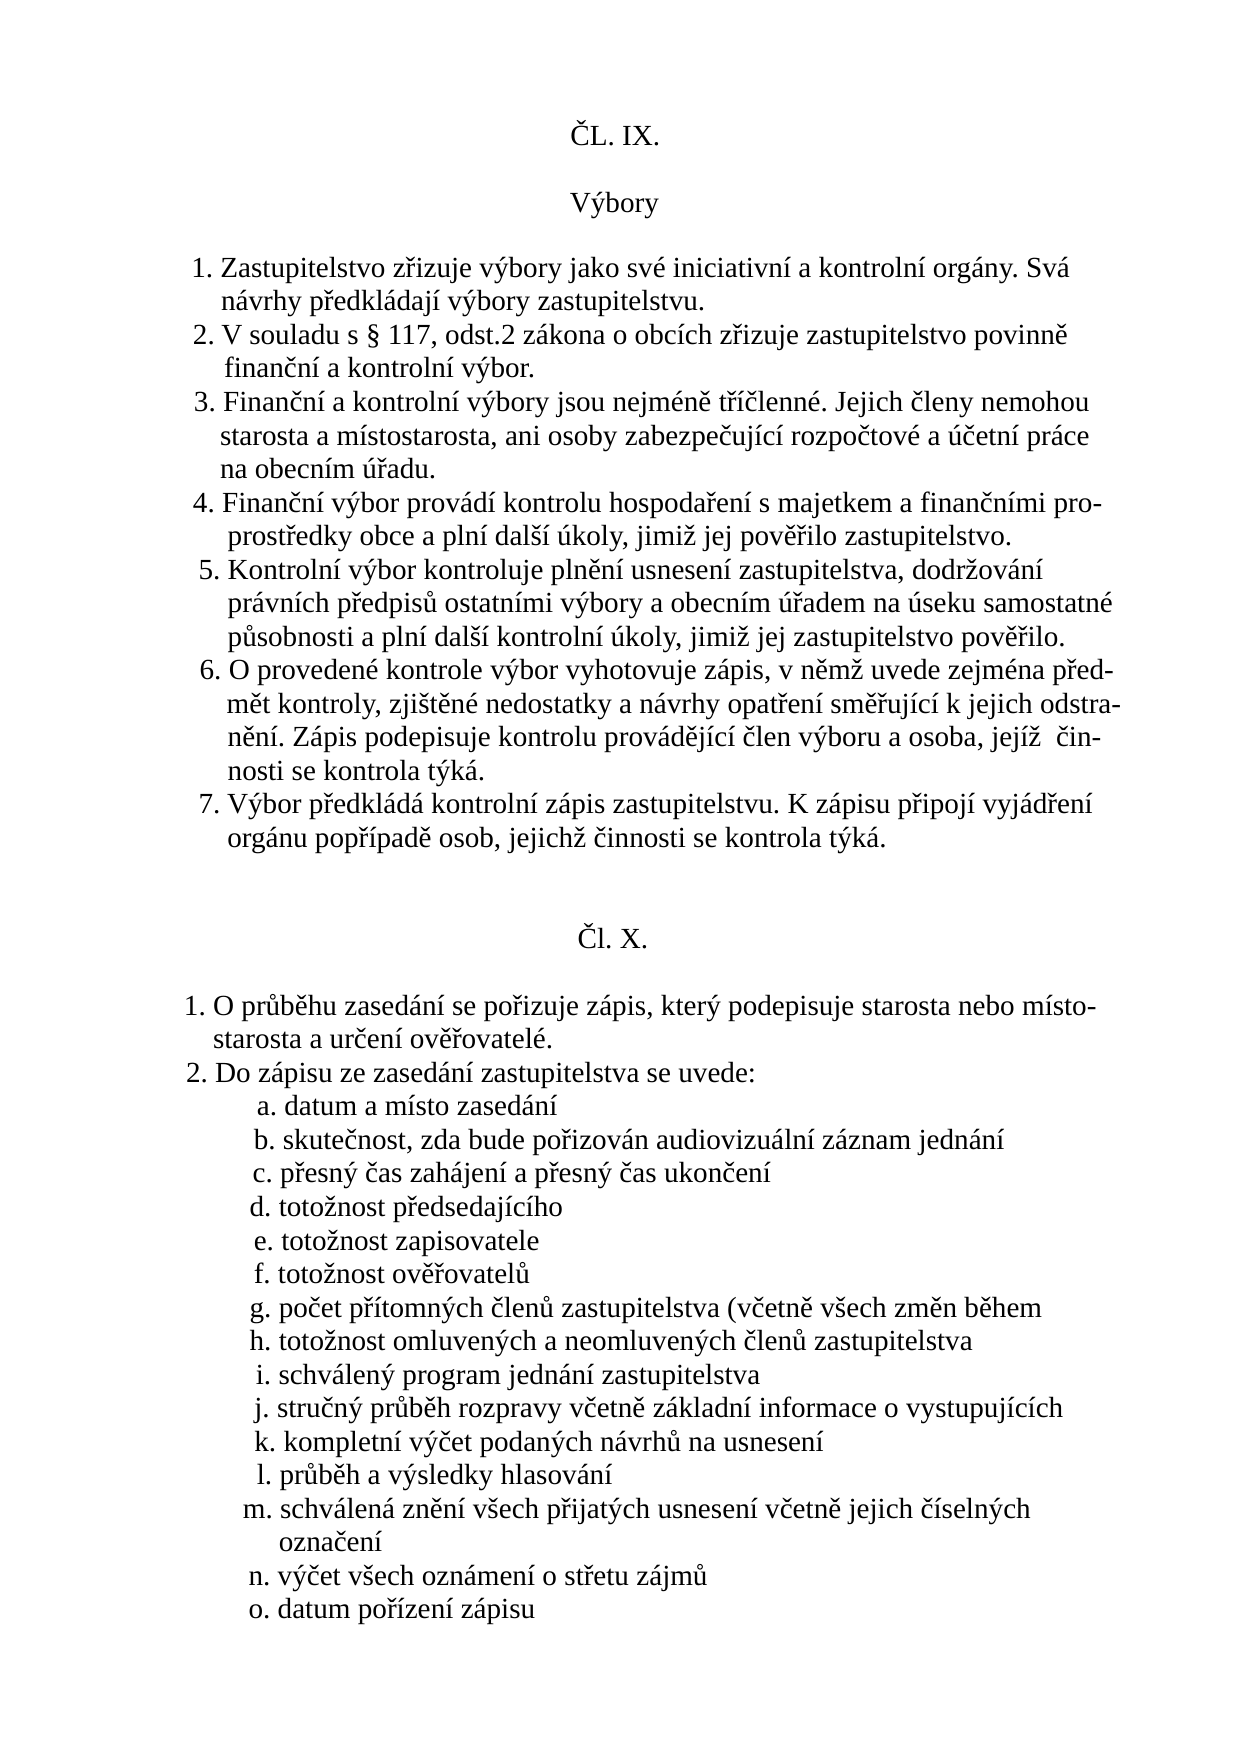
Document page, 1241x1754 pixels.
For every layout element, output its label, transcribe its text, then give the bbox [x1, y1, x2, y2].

text 1. Zastupitelstvo zřizuje výbory jako své iniciativní a kontrolní orgány. Svá [118, 250, 1122, 283]
text starosta a určení ověřovatelé. [118, 1021, 1122, 1055]
text h. totožnost omluvených a neomluvených členů zastupitelstva [118, 1323, 1122, 1357]
text n. výčet všech oznámení o střetu zájmů [118, 1558, 1122, 1592]
text nosti se kontrola týká. [118, 753, 1122, 787]
text g. počet přítomných členů zastupitelstva (včetně všech změn během [118, 1290, 1122, 1323]
text 1. O průběhu zasedání se pořizuje zápis, který podepisuje starosta nebo místo- [118, 988, 1122, 1021]
text mět kontroly, zjištěné nedostatky a návrhy opatření směřující k jejich odstra- [118, 686, 1122, 719]
text prostředky obce a plní další úkoly, jimiž jej pověřilo zastupitelstvo. [118, 518, 1122, 552]
text 2. V souladu s § 117, odst.2 zákona o obcích zřizuje zastupitelstvo povinně [118, 317, 1122, 351]
text finanční a kontrolní výbor. [118, 351, 1122, 384]
text 7. Výbor předkládá kontrolní zápis zastupitelstvu. K zápisu připojí vyjádření [118, 787, 1122, 820]
text b. skutečnost, zda bude pořizován audiovizuální záznam jednání [118, 1122, 1122, 1156]
text 4. Finanční výbor provádí kontrolu hospodaření s majetkem a finančními pro- [118, 485, 1122, 518]
text 2. Do zápisu ze zasedání zastupitelstva se uvede: [118, 1055, 1122, 1088]
text na obecním úřadu. [118, 451, 1122, 485]
text i. schválený program jednání zastupitelstva [118, 1357, 1122, 1390]
text Čl. X. [118, 921, 1122, 954]
text právních předpisů ostatními výbory a obecním úřadem na úseku samostatné [118, 585, 1122, 619]
text 5. Kontrolní výbor kontroluje plnění usnesení zastupitelstva, dodržování [118, 552, 1122, 585]
text k. kompletní výčet podaných návrhů na usnesení [118, 1424, 1122, 1457]
text d. totožnost předsedajícího [118, 1189, 1122, 1223]
text nění. Zápis podepisuje kontrolu provádějící člen výboru a osoba, jejíž čin- [118, 719, 1122, 753]
text návrhy předkládají výbory zastupitelstvu. [118, 283, 1122, 317]
text orgánu popřípadě osob, jejichž činnosti se kontrola týká. [118, 820, 1122, 854]
text o. datum pořízení zápisu [118, 1592, 1122, 1625]
text Výbory [118, 185, 1122, 219]
text označení [118, 1524, 1122, 1558]
text starosta a místostarosta, ani osoby zabezpečující rozpočtové a účetní práce [118, 418, 1122, 451]
text c. přesný čas zahájení a přesný čas ukončení [118, 1156, 1122, 1189]
text m. schválená znění všech přijatých usnesení včetně jejich číselných [118, 1491, 1122, 1524]
text 6. O provedené kontrole výbor vyhotovuje zápis, v němž uvede zejména před- [118, 652, 1122, 686]
text l. průběh a výsledky hlasování [118, 1457, 1122, 1491]
text a. datum a místo zasedání [118, 1088, 1122, 1122]
text j. stručný průběh rozpravy včetně základní informace o vystupujících [118, 1390, 1122, 1424]
text 3. Finanční a kontrolní výbory jsou nejméně tříčlenné. Jejich členy nemohou [118, 384, 1122, 418]
text e. totožnost zapisovatele [118, 1223, 1122, 1256]
text působnosti a plní další kontrolní úkoly, jimiž jej zastupitelstvo pověřilo. [118, 619, 1122, 652]
text f. totožnost ověřovatelů [118, 1256, 1122, 1290]
text ČL. IX. [118, 118, 1122, 152]
